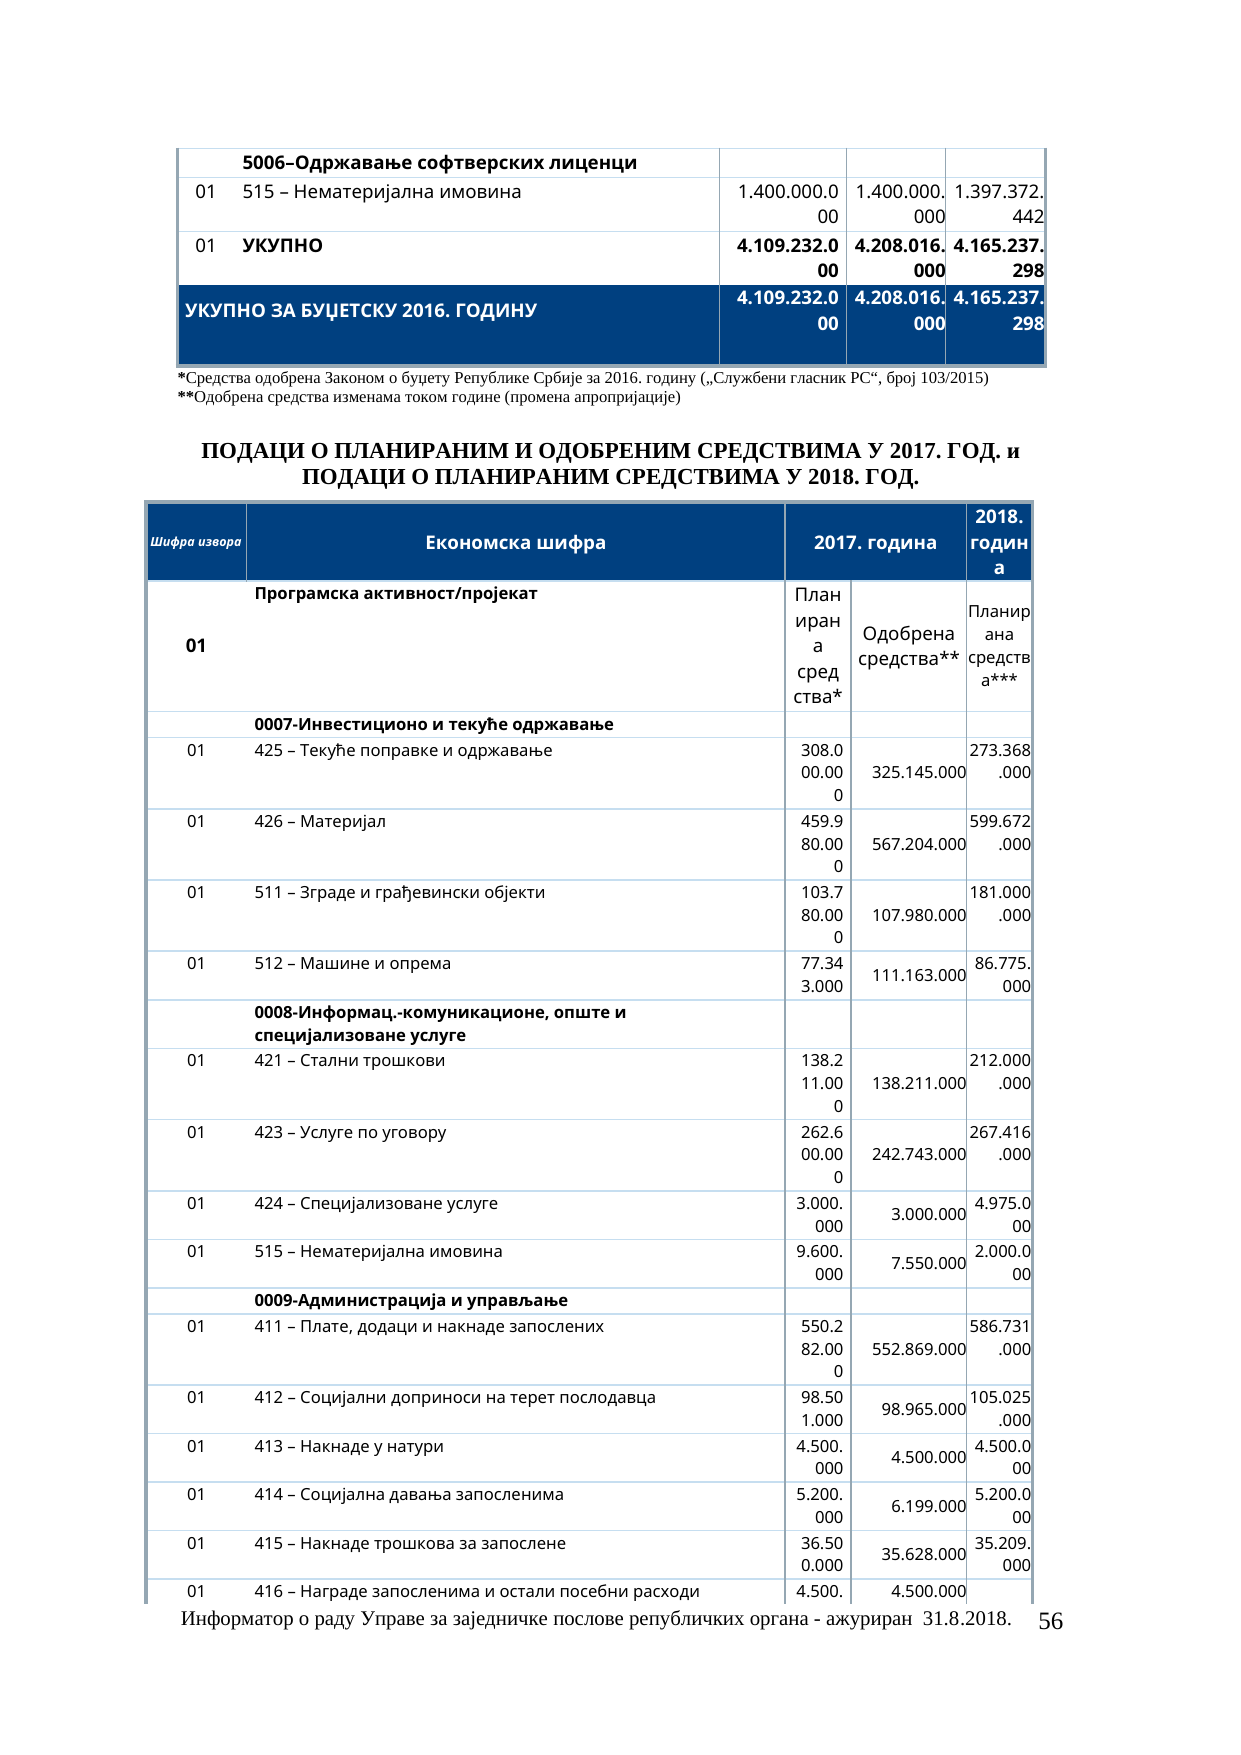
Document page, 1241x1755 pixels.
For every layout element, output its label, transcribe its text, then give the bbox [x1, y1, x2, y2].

table_cell [786, 1289, 850, 1313]
table_cell 181.000.000 [967, 881, 1031, 950]
table_cell 7.550.000 [852, 1240, 966, 1287]
table_cell 512 – Машине и опрема [247, 952, 784, 999]
table_cell 36.500.000 [786, 1531, 850, 1578]
table_cell 5006–Одржавање софтверских лиценци [235, 149, 719, 176]
table_cell [946, 149, 1044, 176]
table_cell 4.165.237.298 [946, 285, 1044, 337]
table_cell 308.000.000 [786, 738, 850, 808]
table_cell [786, 1001, 850, 1047]
table_cell 421 – Стални трошкови [247, 1049, 784, 1119]
table_cell [148, 1001, 247, 1047]
table_cell 35.628.000 [852, 1531, 966, 1578]
table_cell 413 – Накнаде у натури [247, 1434, 784, 1481]
table_cell 424 – Специјализоване услуге [247, 1192, 784, 1238]
table_cell 425 – Текуће поправке и одржавање [247, 738, 784, 808]
table_cell 426 – Материјал [247, 810, 784, 879]
table_cell 138.211.000 [786, 1049, 850, 1119]
table_cell 599.672.000 [967, 810, 1031, 879]
table_cell 0007-Инвестиционо и текуће одржавање [247, 712, 784, 737]
table_cell 3.000.000 [852, 1192, 966, 1238]
table_cell 9.600.000 [786, 1240, 850, 1287]
table_cell 1.400.000.000 [847, 178, 945, 231]
table_cell 01 [148, 881, 247, 950]
table_cell 01 [148, 1120, 247, 1190]
text **Одобрена средства изменама током године (промена апропријације) [177, 387, 1063, 406]
table_cell 3.000.000 [786, 1192, 850, 1238]
table_cell 01 [148, 1192, 247, 1238]
table_cell 01 [179, 232, 234, 285]
table_header 2017. година [786, 504, 966, 580]
table_cell 105.025.000 [967, 1386, 1031, 1433]
table_cell [786, 712, 850, 737]
table_cell 138.211.000 [852, 1049, 966, 1119]
table_cell УКУПНО [235, 232, 719, 285]
table_cell 515 – Нематеријална имовина [235, 178, 719, 231]
table_cell [967, 712, 1031, 737]
table_cell 273.368.000 [967, 738, 1031, 808]
table_cell 5.200.000 [967, 1483, 1031, 1530]
table_cell 4.208.016.000 [847, 285, 945, 337]
table_cell 6.199.000 [852, 1483, 966, 1530]
table_cell Програмска активност/пројекат [247, 582, 784, 711]
table_cell 01 [179, 178, 234, 231]
table_cell [720, 149, 846, 176]
table_cell 0009-Администрација и управљање [247, 1289, 784, 1313]
table_cell 459.980.000 [786, 810, 850, 879]
table_cell 01 [148, 1240, 247, 1287]
table_cell 511 – Зграде и грађевински објекти [247, 881, 784, 950]
table_cell [852, 1289, 966, 1313]
table_cell Планирана средства*** [967, 582, 1031, 711]
table_cell [847, 149, 945, 176]
table_cell 01 [148, 1531, 247, 1578]
table_cell УКУПНО ЗА БУЏЕТСКУ 2016. ГОДИНУ [179, 285, 719, 337]
table_cell 412 – Социјални доприноси на терет послодавца [247, 1386, 784, 1433]
table_cell 107.980.000 [852, 881, 966, 950]
table_cell [720, 337, 846, 364]
table_cell 4.500.000 [786, 1434, 850, 1481]
table_cell 01 [148, 1315, 247, 1384]
table_cell 01 [148, 1386, 247, 1433]
table_cell Одобрена средства** [852, 582, 966, 711]
text *Средства одобрена Законом о буџету Републике Србије за 2016. годину („Службени гласник РС“, број 103/2015) [177, 367, 1063, 387]
table_header Економска шифра [247, 504, 784, 580]
table_cell [946, 337, 1044, 364]
table_cell 415 – Накнаде трошкова за запослене [247, 1531, 784, 1578]
table_cell 4.165.237.298 [946, 232, 1044, 285]
table_cell [179, 337, 719, 364]
table_cell 4.500.000 [852, 1434, 966, 1481]
table_cell [148, 712, 247, 737]
table_cell 01 [148, 1483, 247, 1530]
table_cell 98.965.000 [852, 1386, 966, 1433]
table_cell 4.975.000 [967, 1192, 1031, 1238]
table_cell 4.500.000 [852, 1580, 966, 1604]
table_header Шифра извора [148, 504, 246, 580]
table_cell [967, 1001, 1031, 1047]
table_cell 242.743.000 [852, 1120, 966, 1190]
table_cell 01 [148, 738, 247, 808]
table_cell [148, 1289, 247, 1313]
table_cell 98.501.000 [786, 1386, 850, 1433]
table_cell 5.200.000 [786, 1483, 850, 1530]
table_cell 4.208.016.000 [847, 232, 945, 285]
table_cell 01 [148, 1434, 247, 1481]
table_cell 1.400.000.000 [720, 178, 846, 231]
table_cell [852, 712, 966, 737]
table_cell 411 – Плате, додаци и накнаде запослених [247, 1315, 784, 1384]
table_cell 550.282.000 [786, 1315, 850, 1384]
table_cell 212.000.000 [967, 1049, 1031, 1119]
table_cell 01 [148, 1580, 247, 1604]
table_cell 262.600.000 [786, 1120, 850, 1190]
table_cell 77.343.000 [786, 952, 850, 999]
table_cell 01 [148, 810, 247, 879]
table_cell 423 – Услуге по уговору [247, 1120, 784, 1190]
table_cell 325.145.000 [852, 738, 966, 808]
table_cell [852, 1001, 966, 1047]
table_cell 1.397.372.442 [946, 178, 1044, 231]
table_cell 103.780.000 [786, 881, 850, 950]
table_cell 267.416.000 [967, 1120, 1031, 1190]
text ПОДАЦИ О ПЛАНИРАНИМ И ОДОБРЕНИМ СРЕДСТВИМА У 2017. ГОД. и ПОДАЦИ О ПЛАНИРАНИМ СРЕДСТВИМА У 2018. ГОД. [158, 437, 1063, 490]
table_cell Планирана средства* [786, 582, 850, 711]
table_cell [847, 337, 945, 364]
table_cell 567.204.000 [852, 810, 966, 879]
table_cell 2.000.000 [967, 1240, 1031, 1287]
table_cell 414 – Социјална давања запосленима [247, 1483, 784, 1530]
table_cell 86.775.000 [967, 952, 1031, 999]
table_cell 552.869.000 [852, 1315, 966, 1384]
table_cell 35.209.000 [967, 1531, 1031, 1578]
table_cell 586.731.000 [967, 1315, 1031, 1384]
table_cell 4.109.232.000 [720, 285, 846, 337]
table_cell 4.500. [786, 1580, 850, 1604]
table_cell 4.500.000 [967, 1434, 1031, 1481]
table_cell 515 – Нематеријална имовина [247, 1240, 784, 1287]
table_cell 0008-Информац.-комуникационе, опште и специјализоване услуге [247, 1001, 784, 1047]
table_cell 111.163.000 [852, 952, 966, 999]
table_cell 01 [148, 1049, 247, 1119]
table_cell [967, 1580, 1031, 1604]
table_cell [179, 149, 234, 176]
table_cell 01 [148, 582, 247, 711]
table_cell [967, 1289, 1031, 1313]
table_cell 416 – Награде запосленима и остали посебни расходи [247, 1580, 784, 1604]
table_header 2018. година [967, 504, 1031, 580]
table_cell 4.109.232.000 [720, 232, 846, 285]
table_cell 01 [148, 952, 247, 999]
